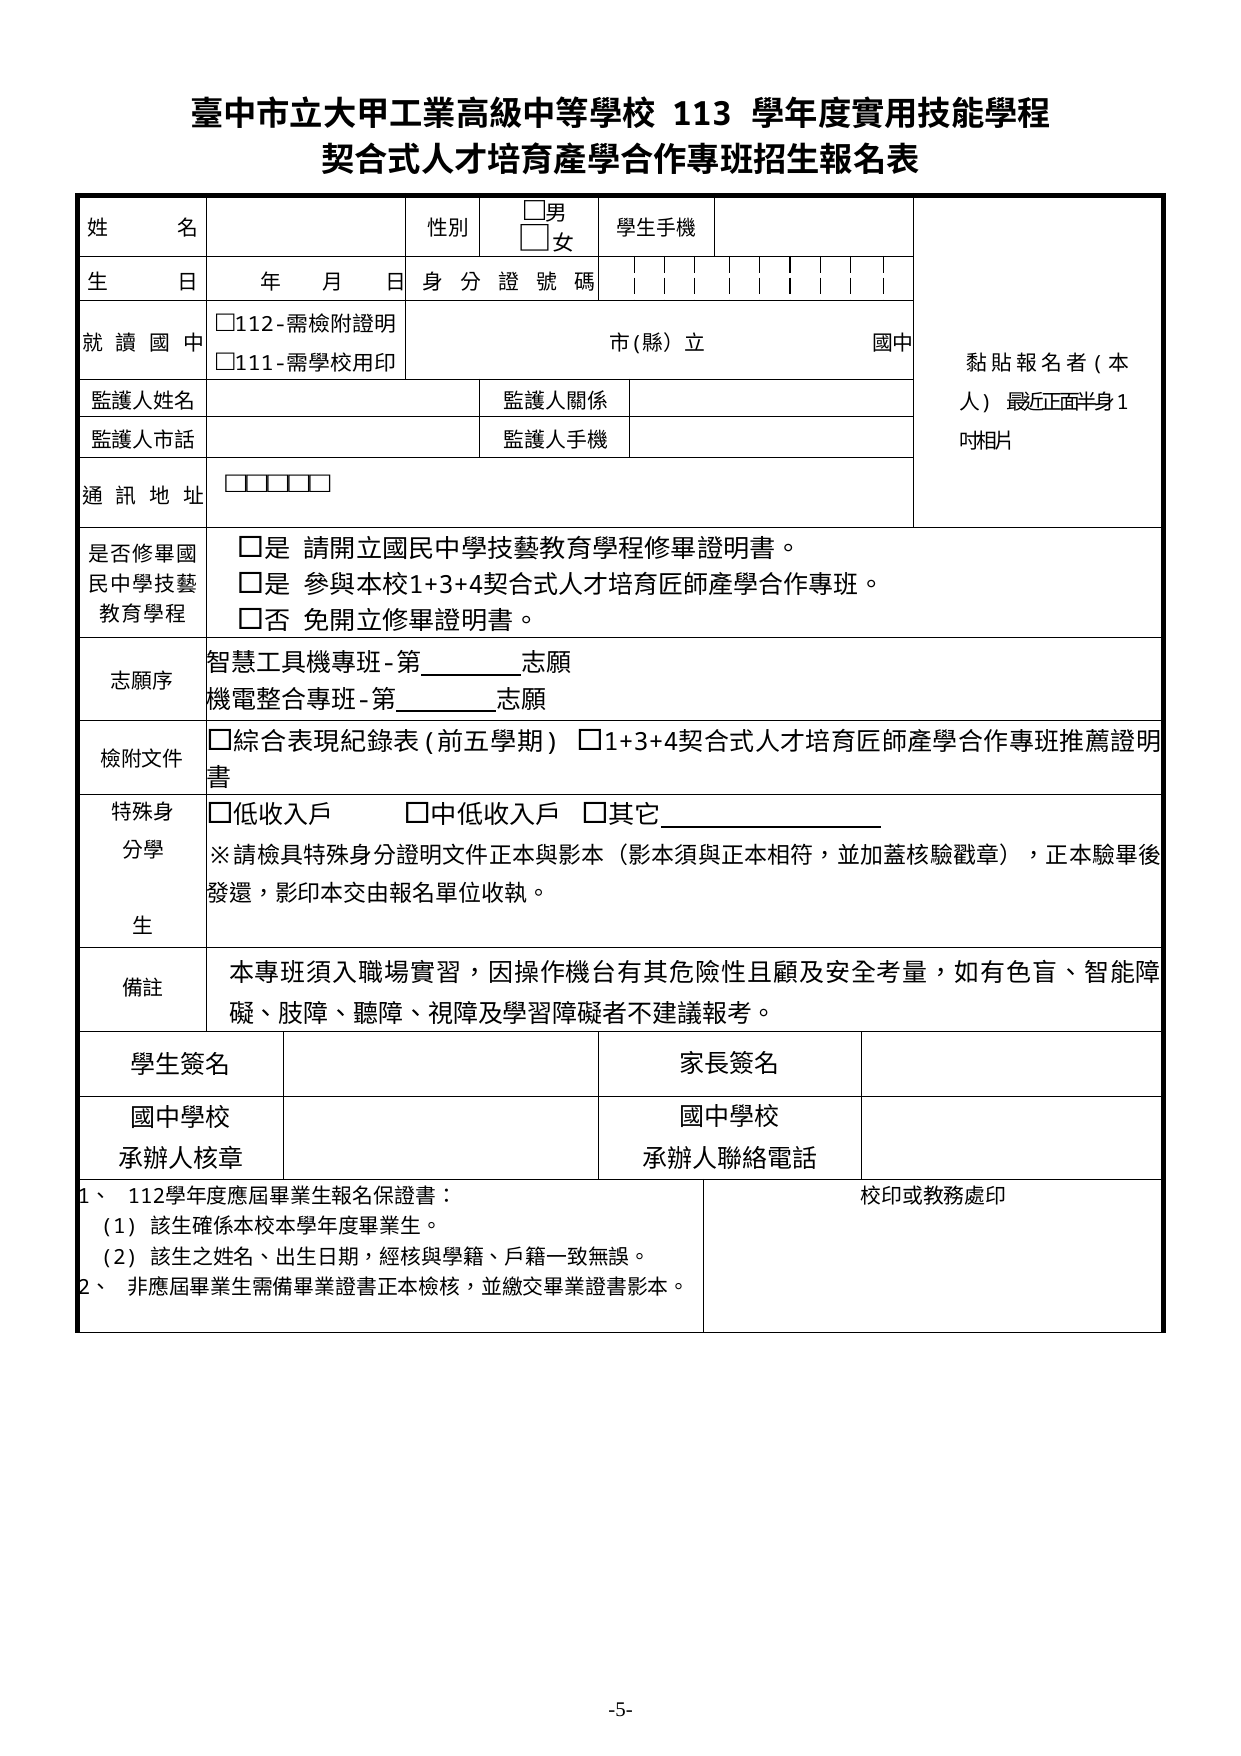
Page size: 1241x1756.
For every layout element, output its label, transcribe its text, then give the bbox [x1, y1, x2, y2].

table_cell 智慧工具機專班-第 志願 機電整合專班-第 志願 [207, 638, 1161, 720]
table_cell [207, 417, 479, 457]
table_cell [599, 257, 634, 300]
table_cell 綜合表現紀錄表(前五學期) 1+3+4契合式人才培育匠師產學合作專班推薦證明書 [207, 721, 1161, 794]
table_cell 低收入戶 中低收入戶 其它 ※請檢具特殊身分證明文件正本與影本（影本須與正本相符，並加蓋核驗戳章），正本驗畢後發還，影印本交由報名單位收執。 [207, 795, 1161, 947]
table_cell 校印或教務處印 [704, 1180, 1161, 1332]
table_cell [207, 380, 479, 416]
table_cell 監護人關係 [480, 380, 629, 416]
table_cell [760, 257, 790, 300]
table_cell 國中學校 承辦人聯絡電話 [599, 1097, 861, 1179]
table_cell □111-需學校用印 [207, 338, 405, 378]
table_cell 年 月 日 [207, 257, 405, 300]
table_cell [862, 1032, 1161, 1096]
table_header 黏貼報名者(本人) 最近正面半身1 吋相片 [914, 198, 1161, 527]
table_cell 是否修畢國民中學技藝教育學程 [80, 528, 206, 637]
table_cell 志願序 [80, 638, 206, 720]
table_cell 監護人姓名 [80, 380, 206, 416]
table_cell [850, 257, 883, 300]
table_cell 生 日 [80, 257, 206, 300]
table_header 性別 [406, 198, 479, 256]
table_cell 112學年度應屆畢業生報名保證書： 該生確係本校本學年度畢業生。 該生之姓名、出生日期，經核與學籍、戶籍一致無誤。 非應屆畢業生需備畢業證書正本檢核，並繳交畢業證書影本。 [80, 1180, 703, 1332]
table_cell 監護人手機 [480, 417, 629, 457]
table_cell [630, 417, 913, 457]
table_cell 家長簽名 [599, 1032, 861, 1096]
subtitle 契合式人才培育產學合作專班招生報名表 [89, 134, 1152, 180]
table_cell [862, 1097, 1161, 1179]
table_cell 是 請開立國民中學技藝教育學程修畢證明書。 是 參與本校1+3+4契合式人才培育匠師產學合作專班。 否 免開立修畢證明書。 [207, 528, 1161, 637]
table_cell [634, 257, 664, 300]
table_header 姓 名 [80, 198, 206, 256]
table_cell 身 分 證 號 碼 [406, 257, 598, 300]
table_header [715, 198, 913, 256]
table_cell [664, 257, 694, 300]
table_cell 國中學校 承辦人核章 [80, 1097, 283, 1179]
table_cell [883, 257, 913, 300]
table_cell [630, 380, 913, 416]
table_cell 就 讀 國 中 [80, 301, 206, 378]
table_cell [730, 257, 760, 300]
table_cell 市(縣）立 國中 [406, 301, 913, 378]
subtitle 臺中市立大甲工業高級中等學校 113 學年度實用技能學程 [89, 89, 1152, 134]
table_cell [790, 257, 820, 300]
table_cell [695, 257, 729, 300]
table_cell □112-需檢附證明 [207, 301, 405, 338]
table_header □男 □女 [480, 198, 598, 256]
table_cell [284, 1097, 598, 1179]
table_cell 備註 [80, 948, 206, 1031]
table_cell 學生簽名 [80, 1032, 283, 1096]
table_cell 通 訊 地 址 [80, 458, 206, 527]
table_header 學生手機 [599, 198, 714, 256]
table_cell 本專班須入職場實習，因操作機台有其危險性且顧及安全考量，如有色盲、智能障礙、肢障、聽障、視障及學習障礙者不建議報考。 [207, 948, 1161, 1031]
table_cell □□□□□ [207, 458, 913, 527]
table_cell 特殊身分學 生 [80, 795, 206, 947]
table_cell 監護人市話 [80, 417, 206, 457]
table_cell 檢附文件 [80, 721, 206, 794]
table_cell [820, 257, 850, 300]
table_cell [284, 1032, 598, 1096]
table_header [207, 198, 405, 256]
